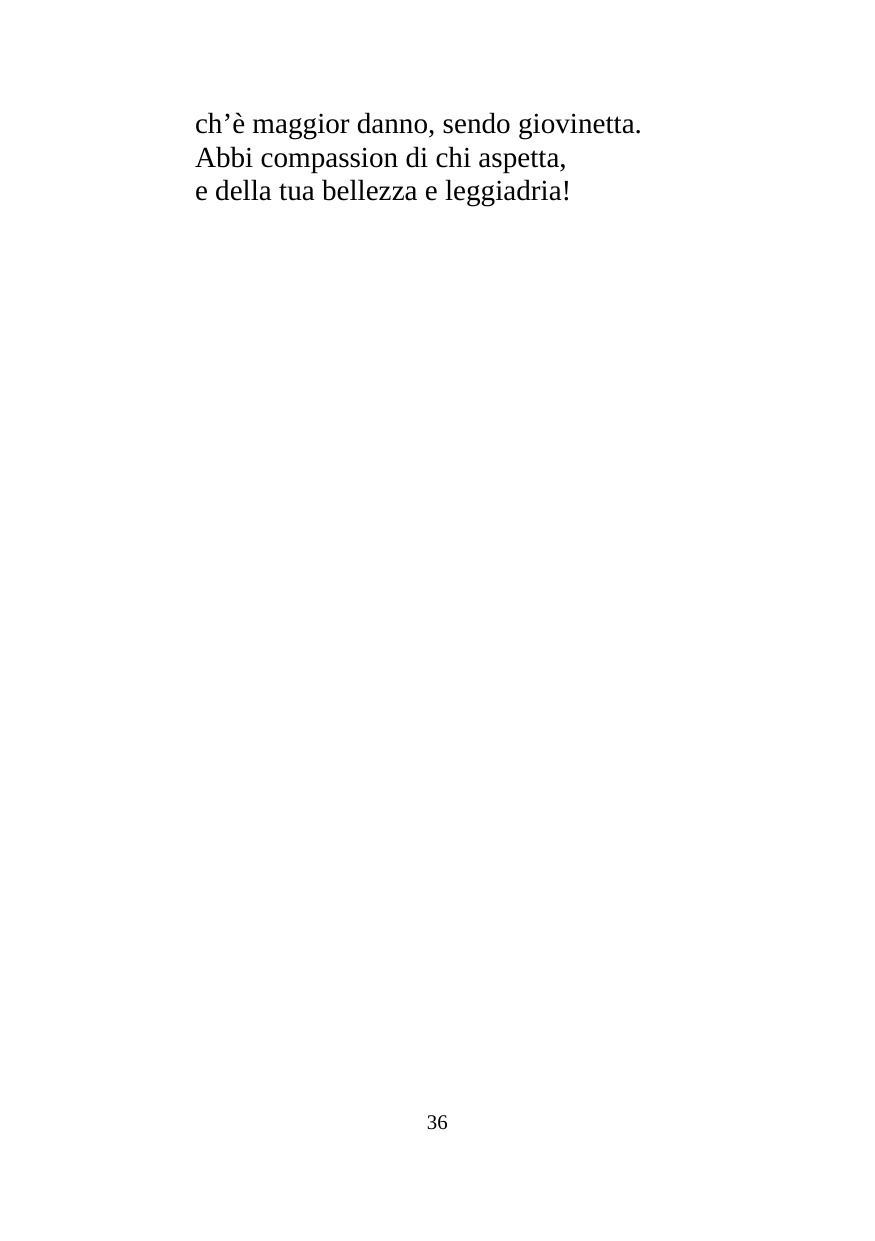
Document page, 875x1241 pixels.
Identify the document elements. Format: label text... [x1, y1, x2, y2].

text ch’è maggior danno, sendo giovinetta. Abbi compassion di chi aspetta, e della tua bellezza e leggiadria! [195, 106, 768, 207]
